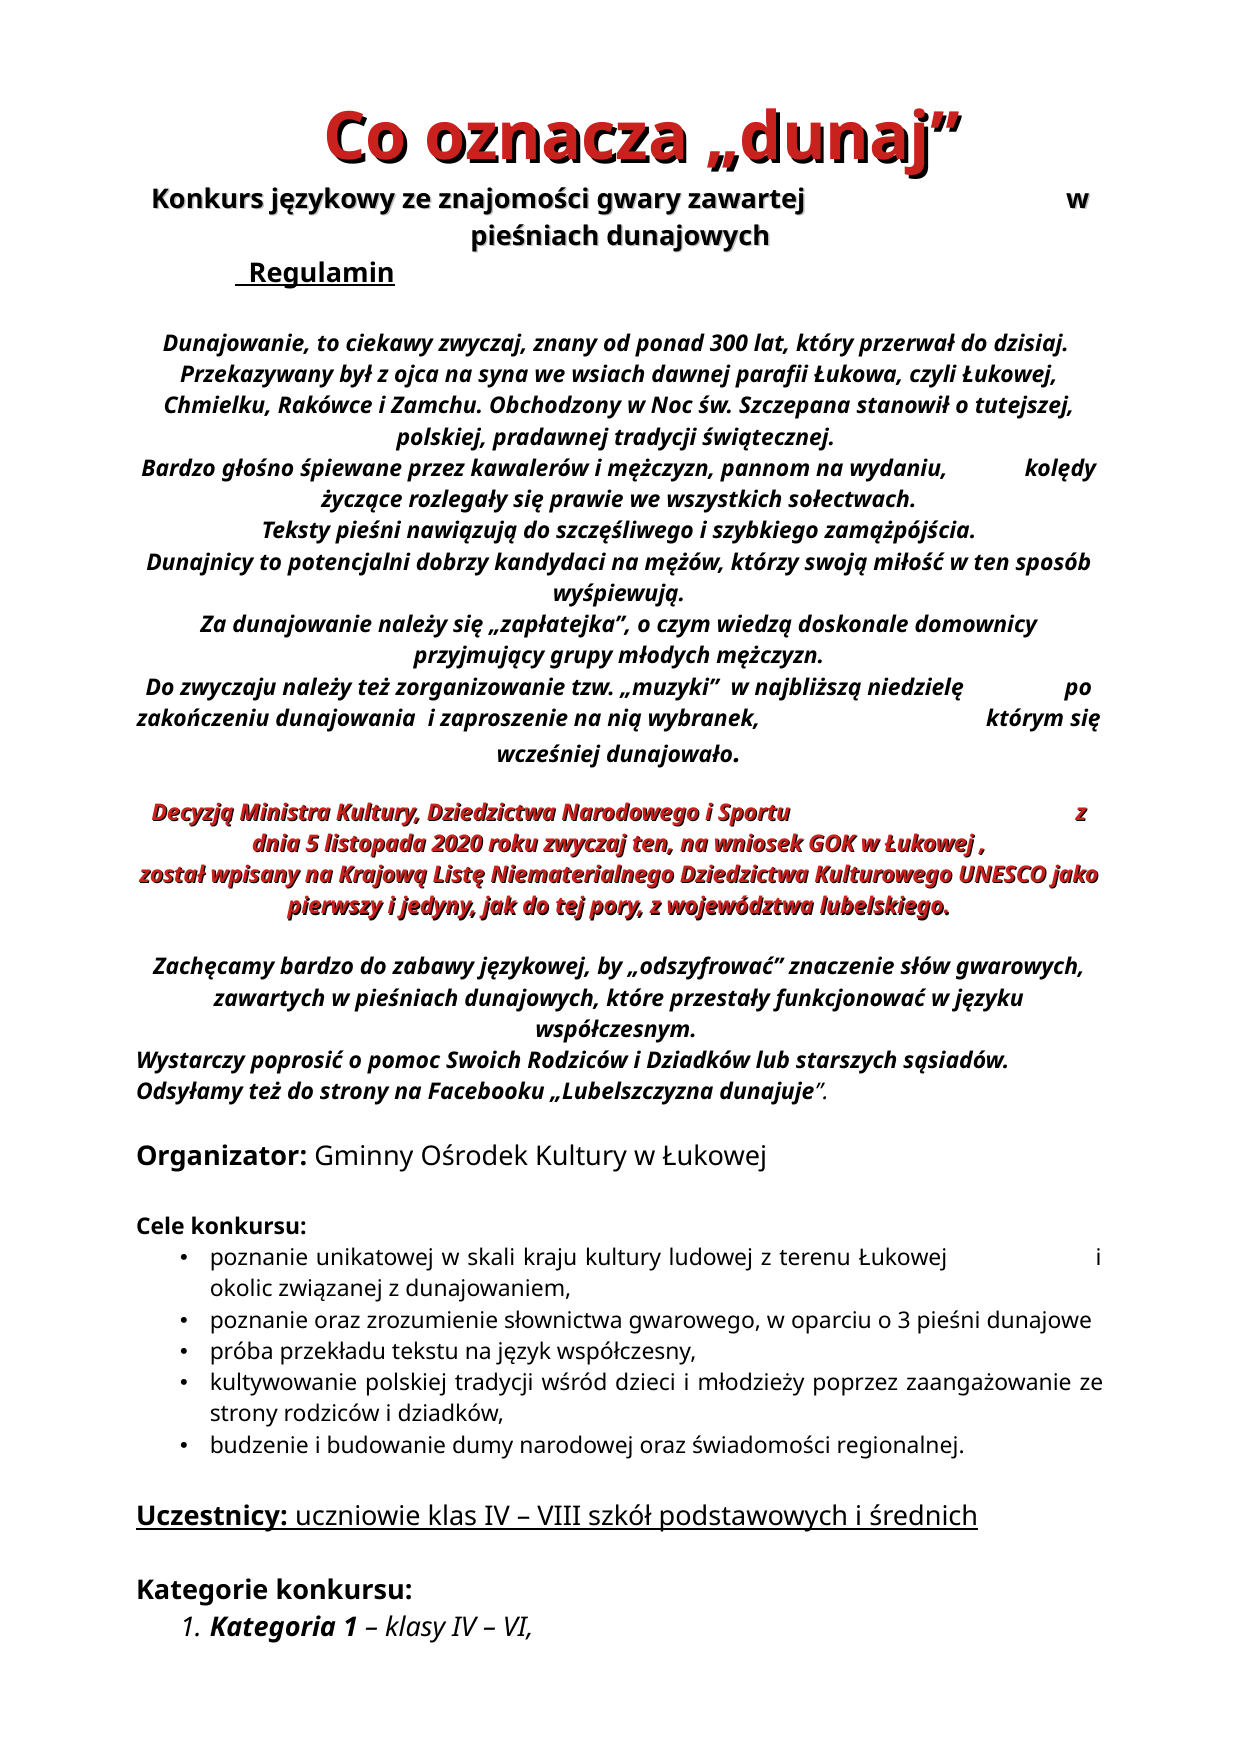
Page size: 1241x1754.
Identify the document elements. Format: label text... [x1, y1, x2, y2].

text Cele konkursu: [136, 1210, 1104, 1241]
text Teksty pieśni nawiązują do szczęśliwego i szybkiego zamążpójścia. [136, 514, 1104, 546]
list próba przekładu tekstu na język współczesny, [180, 1335, 1104, 1366]
text Regulamin [136, 253, 1104, 290]
text Wystarczy poprosić o pomoc Swoich Rodziców i Dziadków lub starszych sąsiadów. [136, 1044, 1104, 1075]
text Za dunajowanie należy się „zapłatejka”, o czym wiedzą doskonale domownicy przyjmujący grupy młodych mężczyzn. [136, 608, 1104, 671]
list kultywowanie polskiej tradycji wśród dzieci i młodzieży poprzez zaangażowanie ze strony rodziców i dziadków, [180, 1366, 1104, 1428]
text Konkurs językowy ze znajomości gwary zawartej w pieśniach dunajowych [136, 179, 1104, 253]
list poznanie oraz zrozumienie słownictwa gwarowego, w oparciu o 3 pieśni dunajowe [180, 1303, 1104, 1335]
text Dunajowanie, to ciekawy zwyczaj, znany od ponad 300 lat, który przerwał do dzisiaj. [136, 327, 1104, 358]
text Do zwyczaju należy też zorganizowanie tzw. „muzyki” w najbliższą niedzielę po zakończeniu dunajowania i zaproszenie na nią wybranek, którym się wcześniej dunajowało. [136, 671, 1104, 770]
text Odsyłamy też do strony na Facebooku „Lubelszczyzna dunajuje”. [136, 1075, 1104, 1107]
text Decyzją Ministra Kultury, Dziedzictwa Narodowego i Sportu z dnia 5 listopada 2020 roku zwyczaj ten, na wniosek GOK w Łukowej , został wpisany na Krajową Listę Niematerialnego Dziedzictwa Kulturowego UNESCO jako pierwszy i jedyny, jak do tej pory, z województwa lubelskiego. [136, 796, 1104, 921]
text Bardzo głośno śpiewane przez kawalerów i mężczyzn, pannom na wydaniu, kolędy życzące rozlegały się prawie we wszystkich sołectwach. [136, 452, 1104, 514]
list poznanie unikatowej w skali kraju kultury ludowej z terenu Łukowej i okolic związanej z dunajowaniem, [180, 1241, 1104, 1303]
list budzenie i budowanie dumy narodowej oraz świadomości regionalnej. [180, 1428, 1104, 1460]
text Co oznacza „dunaj” [136, 88, 1104, 179]
text Dunajnicy to potencjalni dobrzy kandydaci na mężów, którzy swoją miłość w ten sposób wyśpiewują. [136, 546, 1104, 608]
text Kategorie konkursu: [136, 1570, 1104, 1607]
list Kategoria 1 – klasy IV – VI, [180, 1607, 1104, 1644]
text Uczestnicy: uczniowie klas IV – VIII szkół podstawowych i średnich [136, 1497, 1104, 1533]
text Zachęcamy bardzo do zabawy językowej, by „odszyfrować” znaczenie słów gwarowych, zawartych w pieśniach dunajowych, które przestały funkcjonować w języku współczesnym. [136, 950, 1104, 1044]
text Przekazywany był z ojca na syna we wsiach dawnej parafii Łukowa, czyli Łukowej, Chmielku, Rakówce i Zamchu. Obchodzony w Noc św. Szczepana stanowił o tutejszej, polskiej, pradawnej tradycji świątecznej. [136, 358, 1104, 452]
text Organizator: Gminny Ośrodek Kultury w Łukowej [136, 1136, 1104, 1173]
